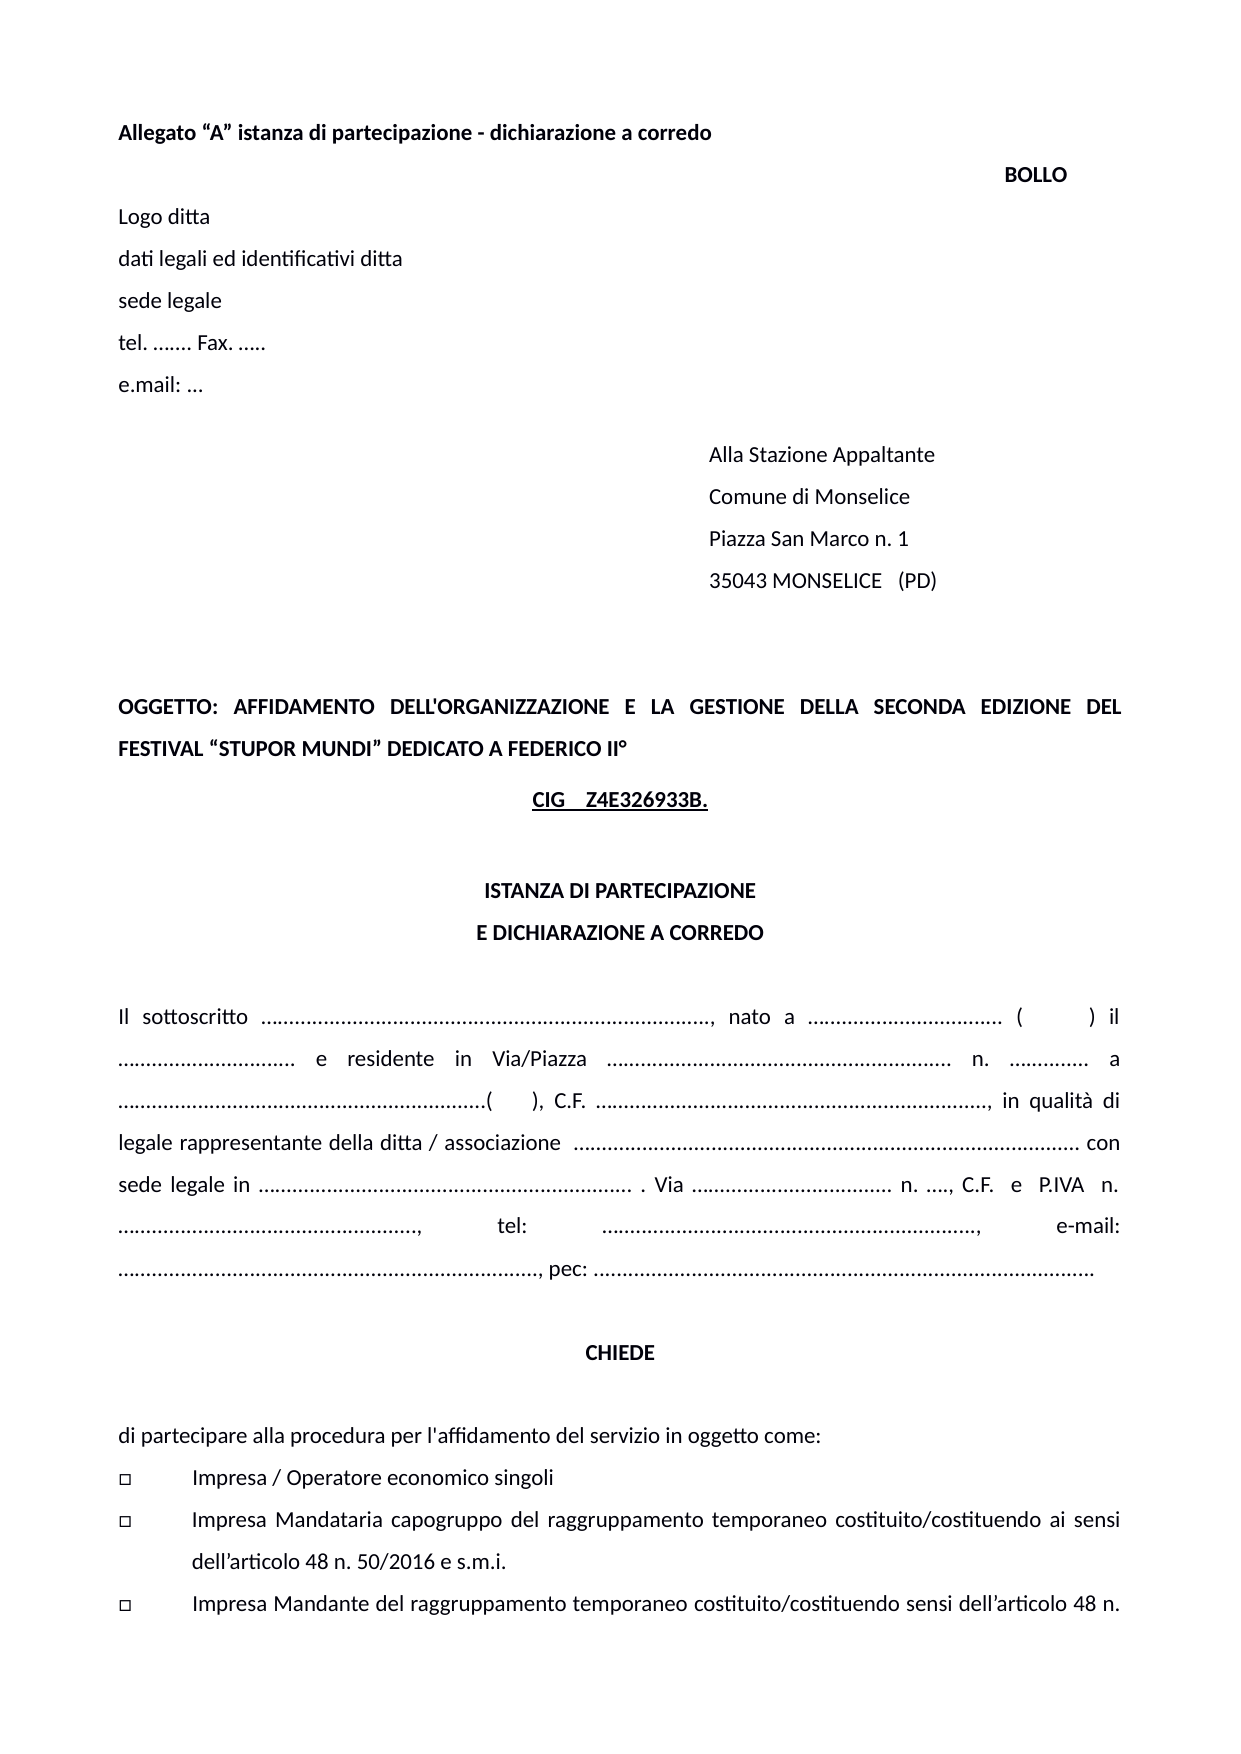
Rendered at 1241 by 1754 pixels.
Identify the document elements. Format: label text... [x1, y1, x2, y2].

text ISTANZA DI PARTECIPAZIONE [756, 876, 1122, 904]
text CIG Z4E326933B. [581, 785, 1078, 813]
table_header [637, 230, 1156, 398]
text Alla Stazione Appaltante [935, 440, 1122, 468]
text CIG Z4E326933B. [162, 785, 532, 813]
text Piazza San Marco n. 1 [909, 524, 1122, 552]
text Comune di Monselice [910, 482, 1122, 510]
text OGGETTO: AFFIDAMENTO DELL'ORGANIZZAZIONE E LA GESTIONE DELLA SECONDA EDIZIONE DEL FESTIVAL “STUPOR MUNDI” DEDICATO A FEDERICO II° [118, 720, 1122, 762]
text 35043 MONSELICE (PD) [938, 566, 1122, 594]
text Il sottoscritto …..........................................................................., nato a …............................... ( ) il …............................ e residente in Via/Piazza …......................................................... n. …........... a ….............................................................( ), C.F. …................................................................., in qualità di legale rappresentante della ditta / associazione …..................................................................................... con sede legale in ….............................................................. . Via …................................ n. …., C.F. e P.IVA n. …................................................., tel: ….............................................................., e-mail:…......................................................................, pec: ....................................................................................... [118, 1240, 1122, 1282]
text CHIEDE [118, 1338, 585, 1366]
text E DICHIARAZIONE A CORREDO [764, 918, 1122, 946]
text E DICHIARAZIONE A CORREDO [118, 918, 476, 946]
text CHIEDE [655, 1338, 1122, 1366]
text Comune di Monselice [635, 482, 709, 510]
text □ Impresa Mandataria capogruppo del raggruppamento temporaneo costituito/costituendo ai sensi dell’articolo 48 n. 50/2016 e s.m.i. [118, 1533, 1122, 1576]
text Allegato “A” istanza di partecipazione - dichiarazione a corredo [733, 118, 1122, 146]
text BOLLO [1067, 160, 1122, 188]
text ISTANZA DI PARTECIPAZIONE [118, 876, 484, 904]
text □ Impresa / Operatore economico singoli [118, 1463, 1122, 1492]
text di partecipare alla procedura per l'affidamento del servizio in oggetto come: [822, 1422, 1122, 1449]
